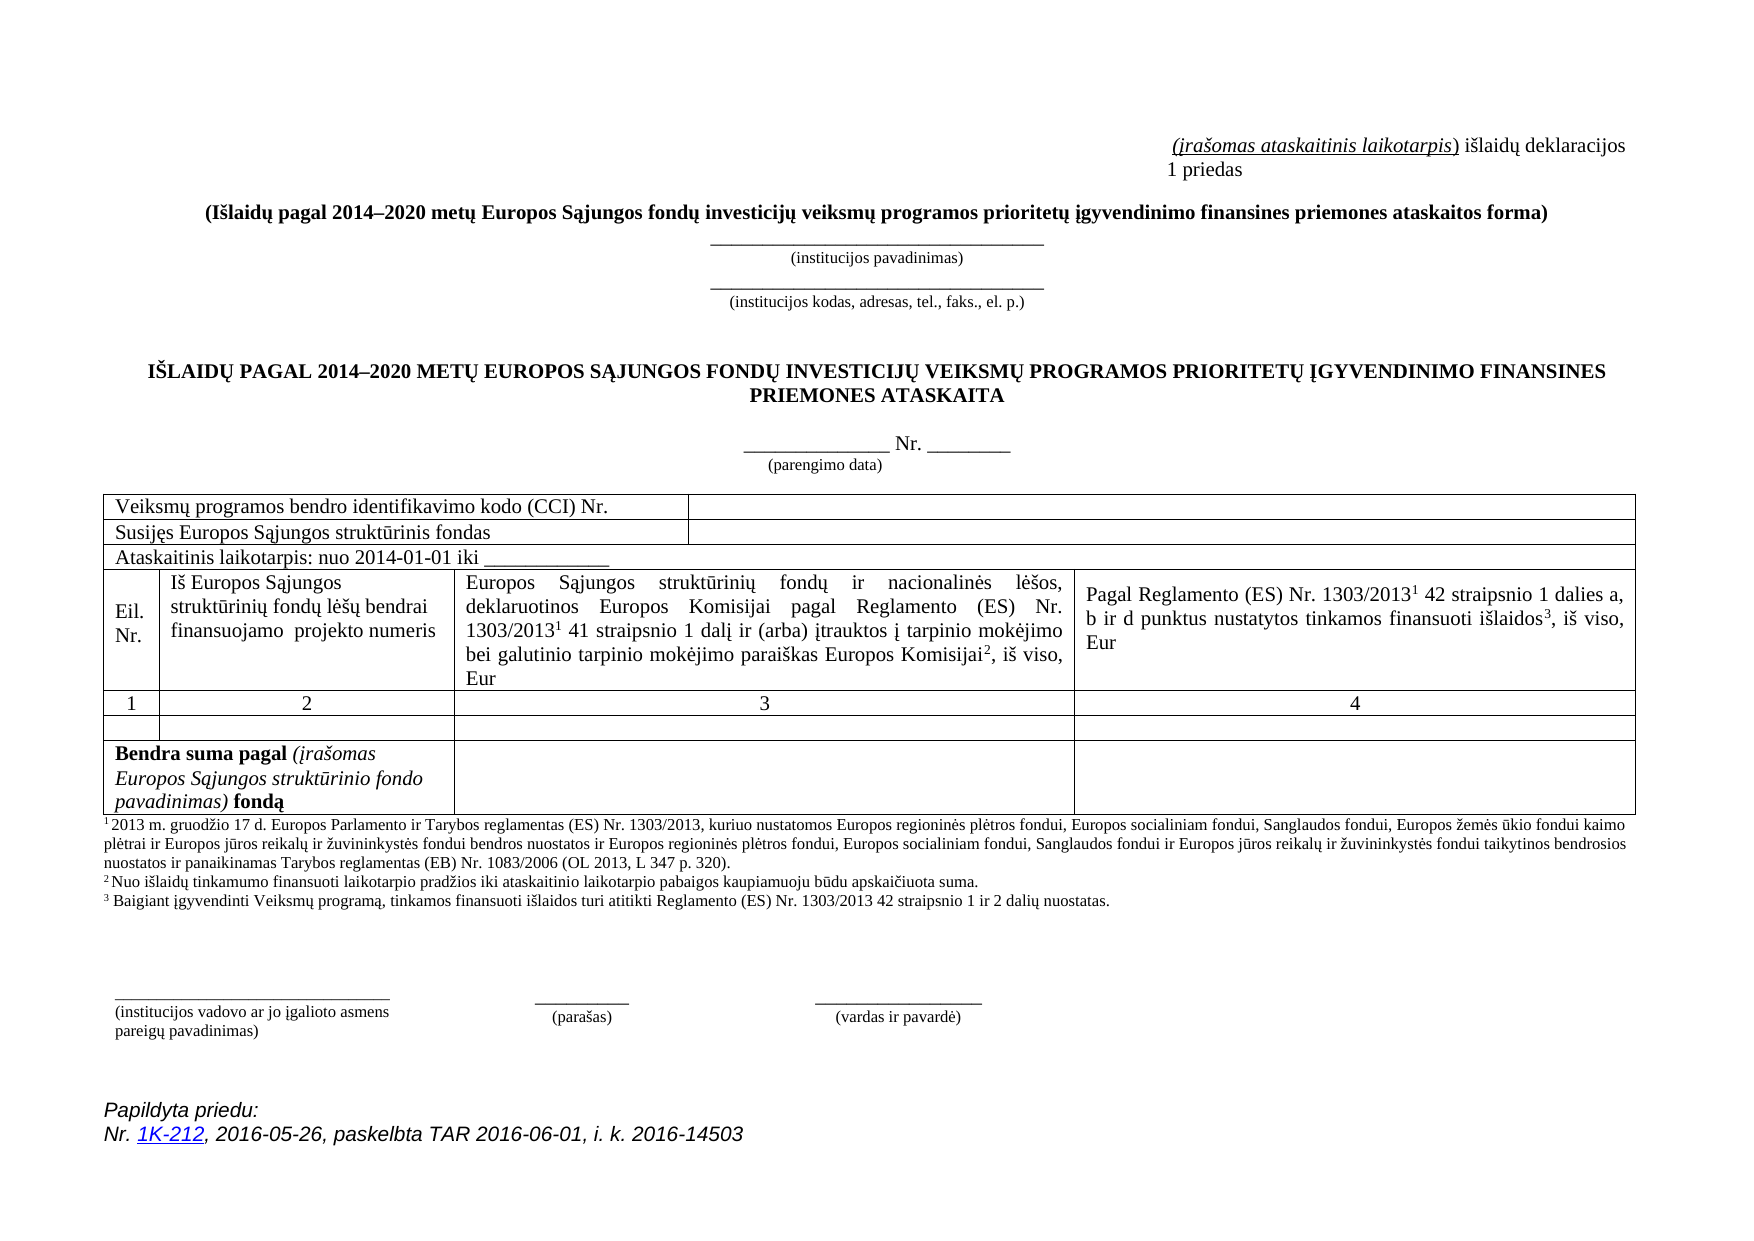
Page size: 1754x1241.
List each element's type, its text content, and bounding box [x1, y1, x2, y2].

table_cell 3 [455, 691, 1074, 715]
table_cell [455, 716, 1074, 740]
text 1 priedas [1167, 157, 1651, 181]
table_header _________ (parašas) [425, 983, 739, 1040]
text 2 Nuo išlaidų tinkamumo finansuoti laikotarpio pradžios iki ataskaitinio laikotarpio pabaigos kaupiamuoju būdu apskaičiuota suma. [103, 872, 1651, 891]
table_header [689, 495, 1635, 518]
table_cell 1 [104, 691, 159, 715]
text IŠLAIDŲ PAGAL 2014–2020 METŲ EUROPOS SĄJUNGOS FONDŲ INVESTICIJŲ VEIKSMŲ PROGRAMOS PRIORITETŲ ĮGYVENDINIMO FINANSINES PRIEMONES ATASKAITA [103, 359, 1651, 407]
text Papildyta priedu: [103, 1098, 1651, 1122]
table_cell [1075, 741, 1635, 813]
table_cell Iš Europos Sąjungos struktūrinių fondų lėšų bendrai finansuojamo projekto numeris [160, 570, 454, 690]
table_cell Europos Sąjungos struktūrinių fondų ir nacionalinės lėšos, deklaruotinos Europos Komisijai pagal Reglamento (ES) Nr. 1303/20131 41 straipsnio 1 dalį ir (arba) įtrauktos į tarpinio mokėjimo bei galutinio tarpinio mokėjimo paraiškas Europos Komisijai2, iš viso, Eur [455, 570, 1074, 690]
table_header ________________ (vardas ir pavardė) [739, 983, 1058, 1040]
table_cell [1075, 716, 1635, 740]
table_cell Ataskaitinis laikotarpis: nuo 2014-01-01 iki ____________ [104, 545, 1635, 569]
text (institucijos kodas, adresas, tel., faks., el. p.) [103, 292, 1651, 311]
text 3 Baigiant įgyvendinti Veiksmų programą, tinkamos finansuoti išlaidos turi atitikti Reglamento (ES) Nr. 1303/2013 42 straipsnio 1 ir 2 dalių nuostatas. [103, 891, 1651, 910]
table_cell 2 [160, 691, 454, 715]
table_cell [455, 741, 1074, 813]
table_cell [104, 716, 159, 740]
text Nr. 1K-212, 2016-05-26, paskelbta TAR 2016-06-01, i. k. 2016-14503 [103, 1122, 1651, 1146]
text (institucijos pavadinimas) [103, 248, 1651, 267]
table_cell Eil. Nr. [104, 570, 159, 690]
text ________________________________ [103, 267, 1651, 292]
table_header Veiksmų programos bendro identifikavimo kodo (CCI) Nr. [104, 495, 688, 518]
text ______________ Nr. ________ [103, 431, 1651, 455]
table_cell 4 [1075, 691, 1635, 715]
table_header _________________________________ (institucijos vadovo ar jo įgalioto asmens pareigų pavadinimas) [104, 983, 424, 1040]
table_cell Susijęs Europos Sąjungos struktūrinis fondas [104, 520, 688, 544]
table_cell Pagal Reglamento (ES) Nr. 1303/20131 42 straipsnio 1 dalies a, b ir d punktus nustatytos tinkamos finansuoti išlaidos3, iš viso, Eur [1075, 570, 1635, 690]
table_cell [160, 716, 454, 740]
text (įrašomas ataskaitinis laikotarpis) išlaidų deklaracijos [1167, 133, 1651, 157]
text (parengimo data) [103, 455, 1651, 474]
table_cell Bendra suma pagal (įrašomas Europos Sąjungos struktūrinio fondo pavadinimas) fondą [104, 741, 454, 813]
text ________________________________ [103, 224, 1651, 248]
text 1 2013 m. gruodžio 17 d. Europos Parlamento ir Tarybos reglamentas (ES) Nr. 1303/2013, kuriuo nustatomos Europos regioninės plėtros fondui, Europos socialiniam fondui, Sanglaudos fondui, Europos žemės ūkio fondui kaimo plėtrai ir Europos jūros reikalų ir žuvininkystės fondui bendros nuostatos ir Europos regioninės plėtros fondui, Europos socialiniam fondui, Sanglaudos fondui ir Europos jūros reikalų ir žuvininkystės fondui taikytinos bendrosios nuostatos ir panaikinamas Tarybos reglamentas (EB) Nr. 1083/2006 (OL 2013, L 347 p. 320). [103, 814, 1651, 872]
text (Išlaidų pagal 2014–2020 metų Europos Sąjungos fondų investicijų veiksmų programos prioritetų įgyvendinimo finansines priemones ataskaitos forma) [103, 200, 1651, 224]
table_cell [689, 520, 1635, 544]
